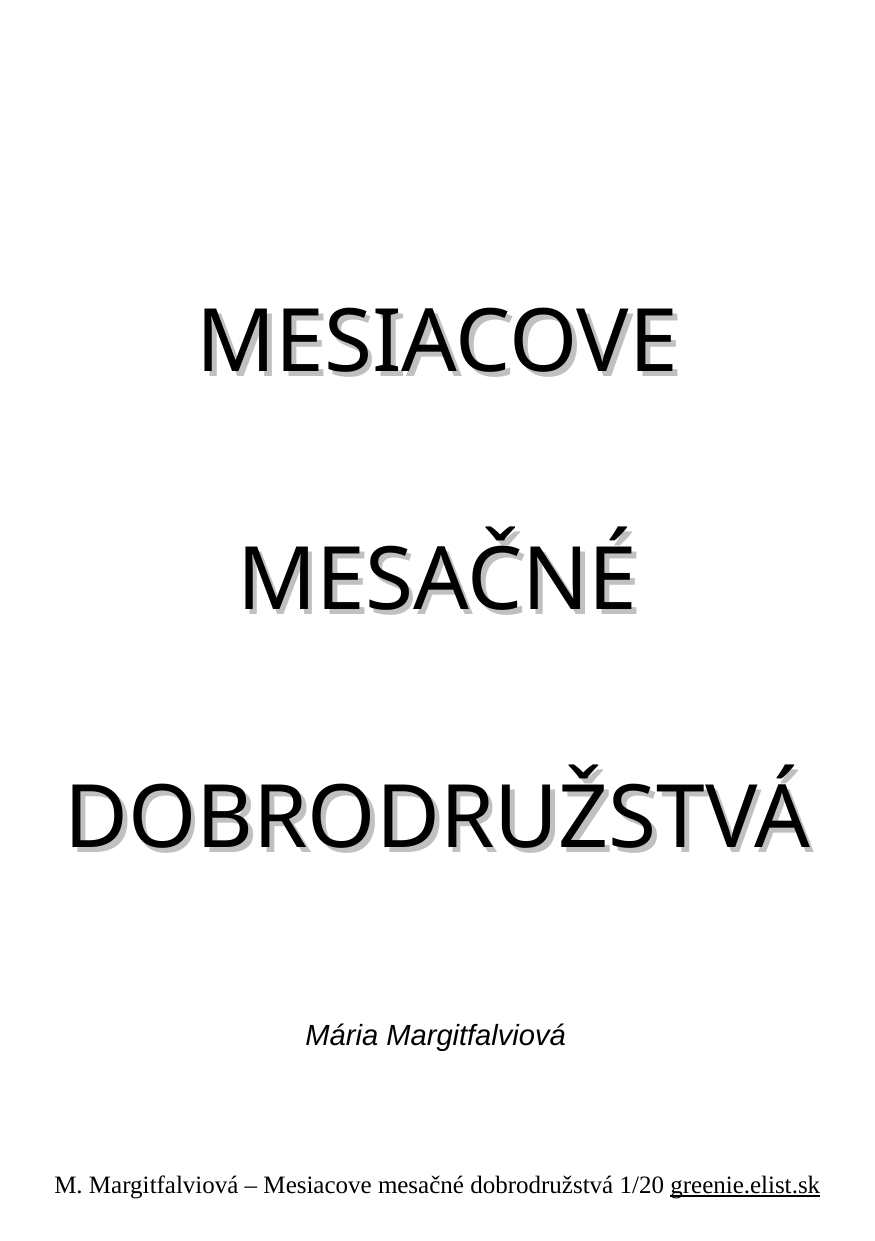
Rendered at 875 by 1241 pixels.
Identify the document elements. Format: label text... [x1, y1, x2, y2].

subtitle Mária Margitfalviová [41, 1018, 833, 1051]
subtitle MESIACOVE MESAČNÉ DOBRODRUŽSTVÁ [41, 278, 833, 873]
